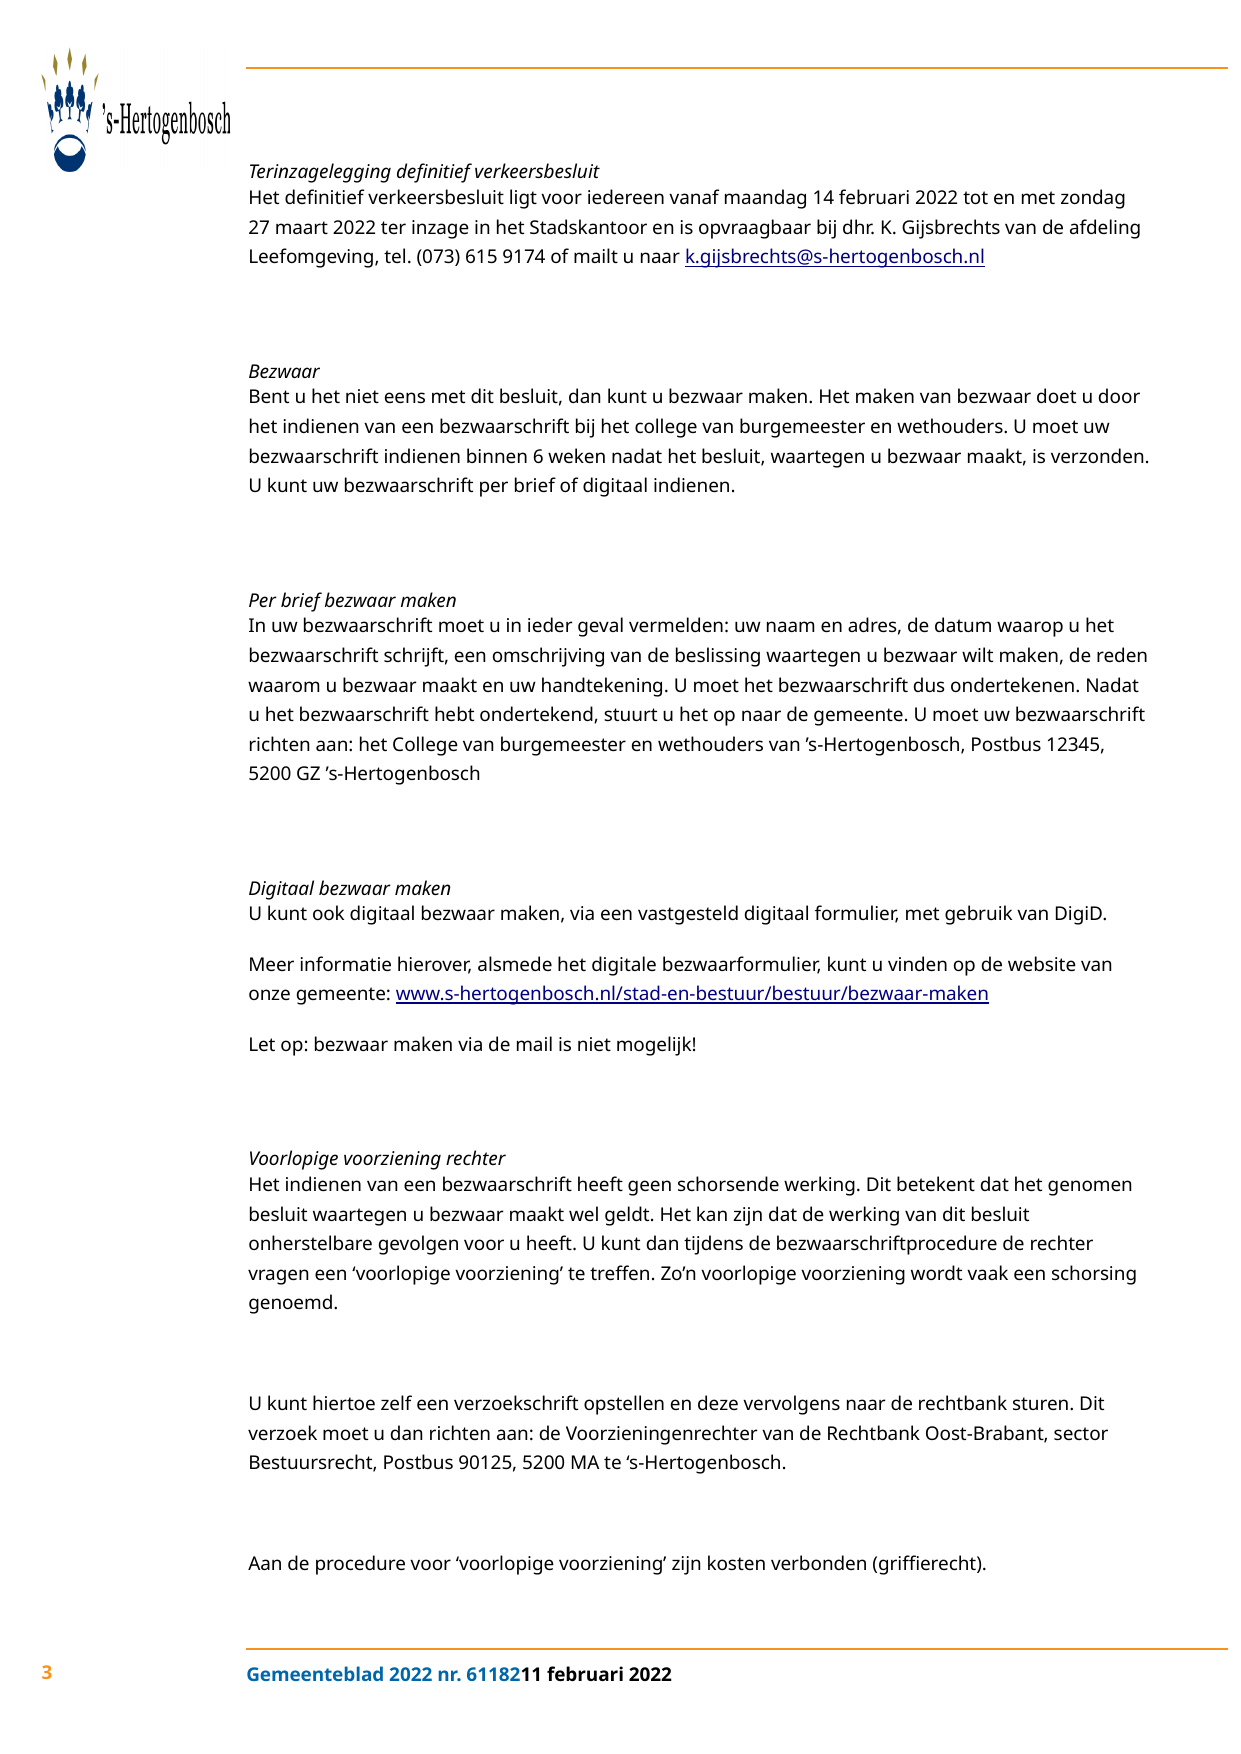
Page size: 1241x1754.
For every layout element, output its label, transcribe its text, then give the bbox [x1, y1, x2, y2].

text Per brief bezwaar maken [248, 587, 1152, 613]
text Bent u het niet eens met dit besluit, dan kunt u bezwaar maken. Het maken van bezwaar doet u door het indienen van een bezwaarschrift bij het college van burgemeester en wethouders. U moet uw bezwaarschrift indienen binnen 6 weken nadat het besluit, waartegen u bezwaar maakt, is verzonden. U kunt uw bezwaarschrift per brief of digitaal indienen. [248, 384, 1152, 498]
text Aan de procedure voor ‘voorlopige voorziening’ zijn kosten verbonden (griffierecht). [248, 1550, 1152, 1576]
text Meer informatie hierover, alsmede het digitale bezwaarformulier, kunt u vinden op de website van onze gemeente: www.s-hertogenbosch.nl/stad-en-bestuur/bestuur/bezwaar-maken [248, 951, 1152, 1006]
text Bezwaar [248, 358, 1152, 384]
picture [41, 47, 231, 172]
text Let op: bezwaar maken via de mail is niet mogelijk! [248, 1031, 1152, 1057]
text Het definitief verkeersbesluit ligt voor iedereen vanaf maandag 14 februari 2022 tot en met zondag 27 maart 2022 ter inzage in het Stadskantoor en is opvraagbaar bij dhr. K. Gijsbrechts van de afdeling Leefomgeving, tel. (073) 615 9174 of mailt u naar k.gijsbrechts@s-hertogenbosch.nl [248, 184, 1152, 269]
text Voorlopige voorziening rechter [248, 1145, 1152, 1171]
text Terinzagelegging definitief verkeersbesluit [248, 159, 1152, 184]
text In uw bezwaarschrift moet u in ieder geval vermelden: uw naam en adres, de datum waarop u het bezwaarschrift schrijft, een omschrijving van de beslissing waartegen u bezwaar wilt maken, de reden waarom u bezwaar maakt en uw handtekening. U moet het bezwaarschrift dus ondertekenen. Nadat u het bezwaarschrift hebt ondertekend, stuurt u het op naar de gemeente. U moet uw bezwaarschrift richten aan: het College van burgemeester en wethouders van ’s-Hertogenbosch, Postbus 12345, 5200 GZ ’s-Hertogenbosch [248, 613, 1152, 786]
text Het indienen van een bezwaarschrift heeft geen schorsende werking. Dit betekent dat het genomen besluit waartegen u bezwaar maakt wel geldt. Het kan zijn dat de werking van dit besluit onherstelbare gevolgen voor u heeft. U kunt dan tijdens de bezwaarschriftprocedure de rechter vragen een ‘voorlopige voorziening’ te treffen. Zo’n voorlopige voorziening wordt vaak een schorsing genoemd. [248, 1171, 1152, 1315]
text U kunt ook digitaal bezwaar maken, via een vastgesteld digitaal formulier, met gebruik van DigiD. [248, 901, 1152, 926]
text Digitaal bezwaar maken [248, 875, 1152, 901]
text U kunt hiertoe zelf een verzoekschrift opstellen en deze vervolgens naar de rechtbank sturen. Dit verzoek moet u dan richten aan: de Voorzieningenrechter van de Rechtbank Oost-Brabant, sector Bestuursrecht, Postbus 90125, 5200 MA te ‘s-Hertogenbosch. [248, 1390, 1152, 1475]
